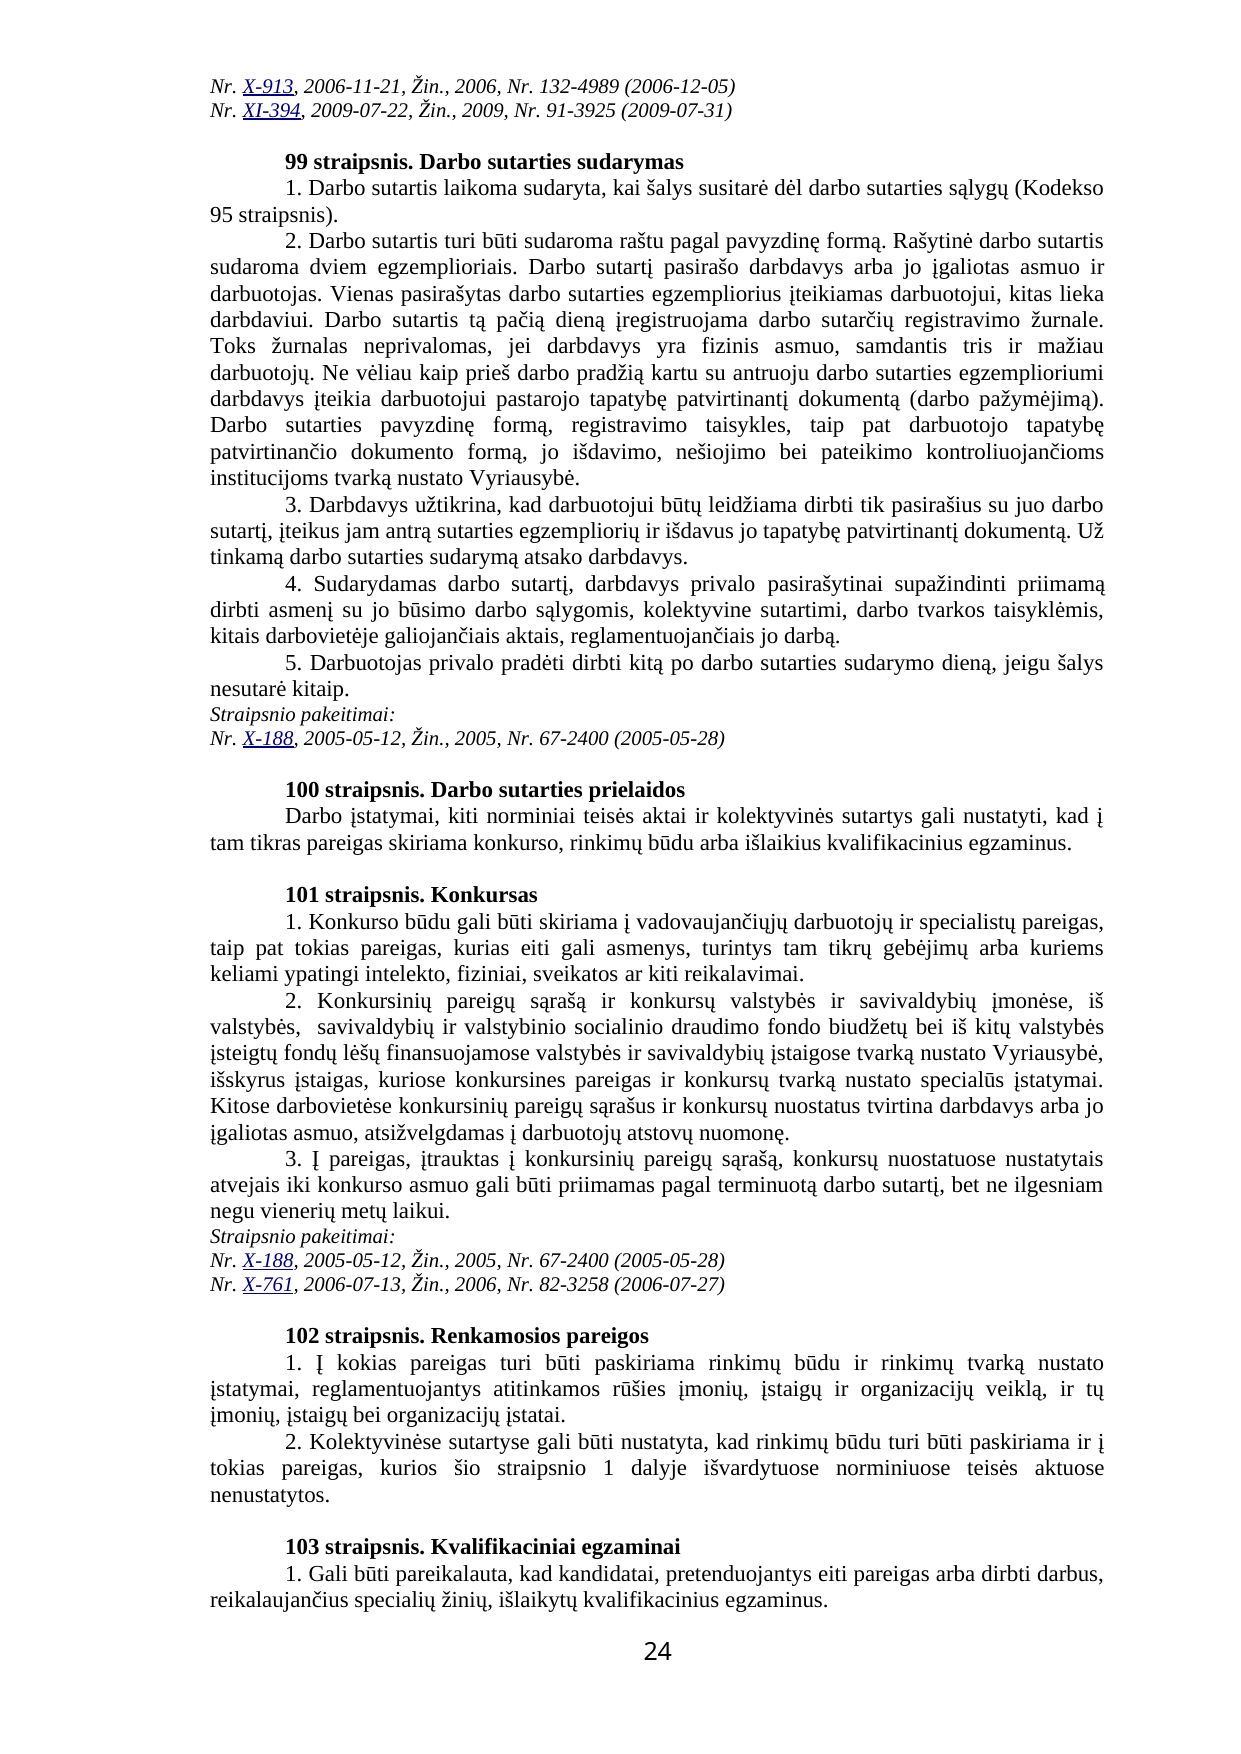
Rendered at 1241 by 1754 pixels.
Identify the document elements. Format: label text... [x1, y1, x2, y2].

text 100 straipsnis. Darbo sutarties prielaidos [210, 776, 1106, 802]
text Nr. X-188, 2005-05-12, Žin., 2005, Nr. 67-2400 (2005-05-28) [210, 1248, 1106, 1272]
text Nr. XI-394, 2009-07-22, Žin., 2009, Nr. 91-3925 (2009-07-31) [210, 98, 1106, 122]
text 2. Darbo sutartis turi būti sudaroma raštu pagal pavyzdinę formą. Rašytinė darbo sutartis sudaroma dviem egzemplioriais. Darbo sutartį pasirašo darbdavys arba jo įgaliotas asmuo ir darbuotojas. Vienas pasirašytas darbo sutarties egzempliorius įteikiamas darbuotojui, kitas lieka darbdaviui. Darbo sutartis tą pačią dieną įregistruojama darbo sutarčių registravimo žurnale. Toks žurnalas neprivalomas, jei darbdavys yra fizinis asmuo, samdantis tris ir mažiau darbuotojų. Ne vėliau kaip prieš darbo pradžią kartu su antruoju darbo sutarties egzemplioriumi darbdavys įteikia darbuotojui pastarojo tapatybę patvirtinantį dokumentą (darbo pažymėjimą). Darbo sutarties pavyzdinę formą, registravimo taisykles, taip pat darbuotojo tapatybę patvirtinančio dokumento formą, jo išdavimo, nešiojimo bei pateikimo kontroliuojančioms institucijoms tvarką nustato Vyriausybė. [210, 227, 1106, 491]
text Straipsnio pakeitimai: [210, 701, 1106, 726]
text 1. Darbo sutartis laikoma sudaryta, kai šalys susitarė dėl darbo sutarties sąlygų (Kodekso 95 straipsnis). [210, 174, 1106, 227]
text 3. Į pareigas, įtrauktas į konkursinių pareigų sąrašą, konkursų nuostatuose nustatytais atvejais iki konkurso asmuo gali būti priimamas pagal terminuotą darbo sutartį, bet ne ilgesniam negu vienerių metų laikui. [210, 1145, 1106, 1224]
text Nr. X-913, 2006-11-21, Žin., 2006, Nr. 132-4989 (2006-12-05) [210, 73, 1106, 98]
text Darbo įstatymai, kiti norminiai teisės aktai ir kolektyvinės sutartys gali nustatyti, kad į tam tikras pareigas skiriama konkurso, rinkimų būdu arba išlaikius kvalifikacinius egzaminus. [210, 802, 1106, 855]
text 4. Sudarydamas darbo sutartį, darbdavys privalo pasirašytinai supažindinti priimamą dirbti asmenį su jo būsimo darbo sąlygomis, kolektyvine sutartimi, darbo tvarkos taisyklėmis, kitais darbovietėje galiojančiais aktais, reglamentuojančiais jo darbą. [210, 570, 1106, 649]
text 1. Gali būti pareikalauta, kad kandidatai, pretenduojantys eiti pareigas arba dirbti darbus, reikalaujančius specialių žinių, išlaikytų kvalifikacinius egzaminus. [210, 1560, 1106, 1612]
text Nr. X-761, 2006-07-13, Žin., 2006, Nr. 82-3258 (2006-07-27) [210, 1272, 1106, 1296]
text 1. Į kokias pareigas turi būti paskiriama rinkimų būdu ir rinkimų tvarką nustato įstatymai, reglamentuojantys atitinkamos rūšies įmonių, įstaigų ir organizacijų veiklą, ir tų įmonių, įstaigų bei organizacijų įstatai. [210, 1349, 1106, 1428]
text 2. Kolektyvinėse sutartyse gali būti nustatyta, kad rinkimų būdu turi būti paskiriama ir į tokias pareigas, kurios šio straipsnio 1 dalyje išvardytuose norminiuose teisės aktuose nenustatytos. [210, 1428, 1106, 1507]
text Nr. X-188, 2005-05-12, Žin., 2005, Nr. 67-2400 (2005-05-28) [210, 726, 1106, 749]
text 101 straipsnis. Konkursas [210, 881, 1106, 908]
text 99 straipsnis. Darbo sutarties sudarymas [210, 148, 1106, 174]
text Straipsnio pakeitimai: [210, 1224, 1106, 1248]
text 5. Darbuotojas privalo pradėti dirbti kitą po darbo sutarties sudarymo dieną, jeigu šalys nesutarė kitaip. [210, 649, 1106, 701]
text 2. Konkursinių pareigų sąrašą ir konkursų valstybės ir savivaldybių įmonėse, iš valstybės, savivaldybių ir valstybinio socialinio draudimo fondo biudžetų bei iš kitų valstybės įsteigtų fondų lėšų finansuojamose valstybės ir savivaldybių įstaigose tvarką nustato Vyriausybė, išskyrus įstaigas, kuriose konkursines pareigas ir konkursų tvarką nustato specialūs įstatymai. Kitose darbovietėse konkursinių pareigų sąrašus ir konkursų nuostatus tvirtina darbdavys arba jo įgaliotas asmuo, atsižvelgdamas į darbuotojų atstovų nuomonę. [210, 987, 1106, 1145]
text 3. Darbdavys užtikrina, kad darbuotojui būtų leidžiama dirbti tik pasirašius su juo darbo sutartį, įteikus jam antrą sutarties egzempliorių ir išdavus jo tapatybę patvirtinantį dokumentą. Už tinkamą darbo sutarties sudarymą atsako darbdavys. [210, 491, 1106, 570]
text 1. Konkurso būdu gali būti skiriama į vadovaujančiųjų darbuotojų ir specialistų pareigas, taip pat tokias pareigas, kurias eiti gali asmenys, turintys tam tikrų gebėjimų arba kuriems keliami ypatingi intelekto, fiziniai, sveikatos ar kiti reikalavimai. [210, 908, 1106, 987]
text 103 straipsnis. Kvalifikaciniai egzaminai [210, 1533, 1106, 1560]
text 102 straipsnis. Renkamosios pareigos [210, 1322, 1106, 1349]
